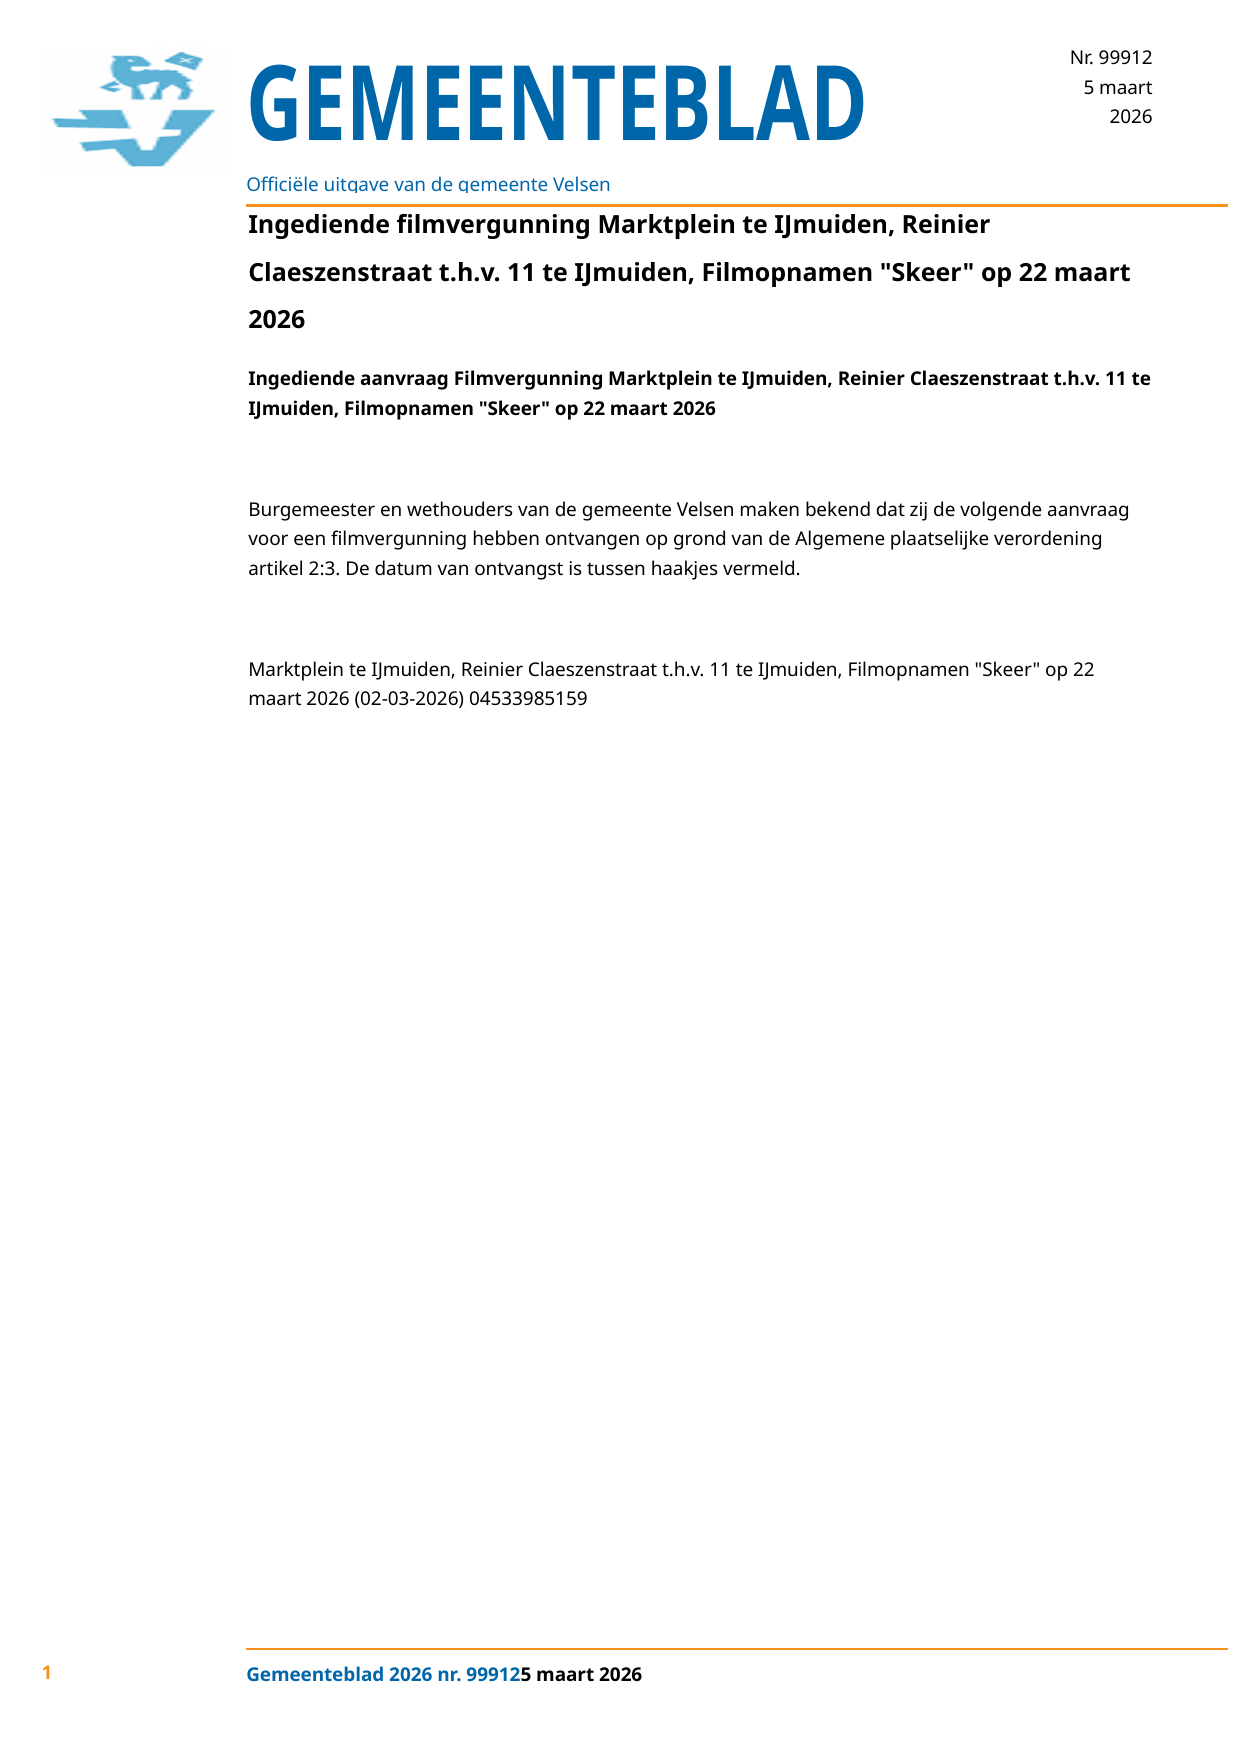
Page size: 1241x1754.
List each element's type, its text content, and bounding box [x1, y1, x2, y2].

picture [41, 47, 231, 172]
text Marktplein te IJmuiden, Reinier Claeszenstraat t.h.v. 11 te IJmuiden, Filmopnamen "Skeer" op 22 maart 2026 (02-03-2026) 04533985159 [248, 656, 1152, 711]
text Ingediende aanvraag Filmvergunning Marktplein te IJmuiden, Reinier Claeszenstraat t.h.v. 11 te IJmuiden, Filmopnamen "Skeer" op 22 maart 2026 [248, 366, 1152, 421]
text Burgemeester en wethouders van de gemeente Velsen maken bekend dat zij de volgende aanvraag voor een filmvergunning hebben ontvangen op grond van de Algemene plaatselijke verordening artikel 2:3. De datum van ontvangst is tussen haakjes vermeld. [248, 496, 1152, 581]
text Ingediende filmvergunning Marktplein te IJmuiden, Reinier Claeszenstraat t.h.v. 11 te IJmuiden, Filmopnamen "Skeer" op 22 maart 2026 [248, 207, 1152, 336]
